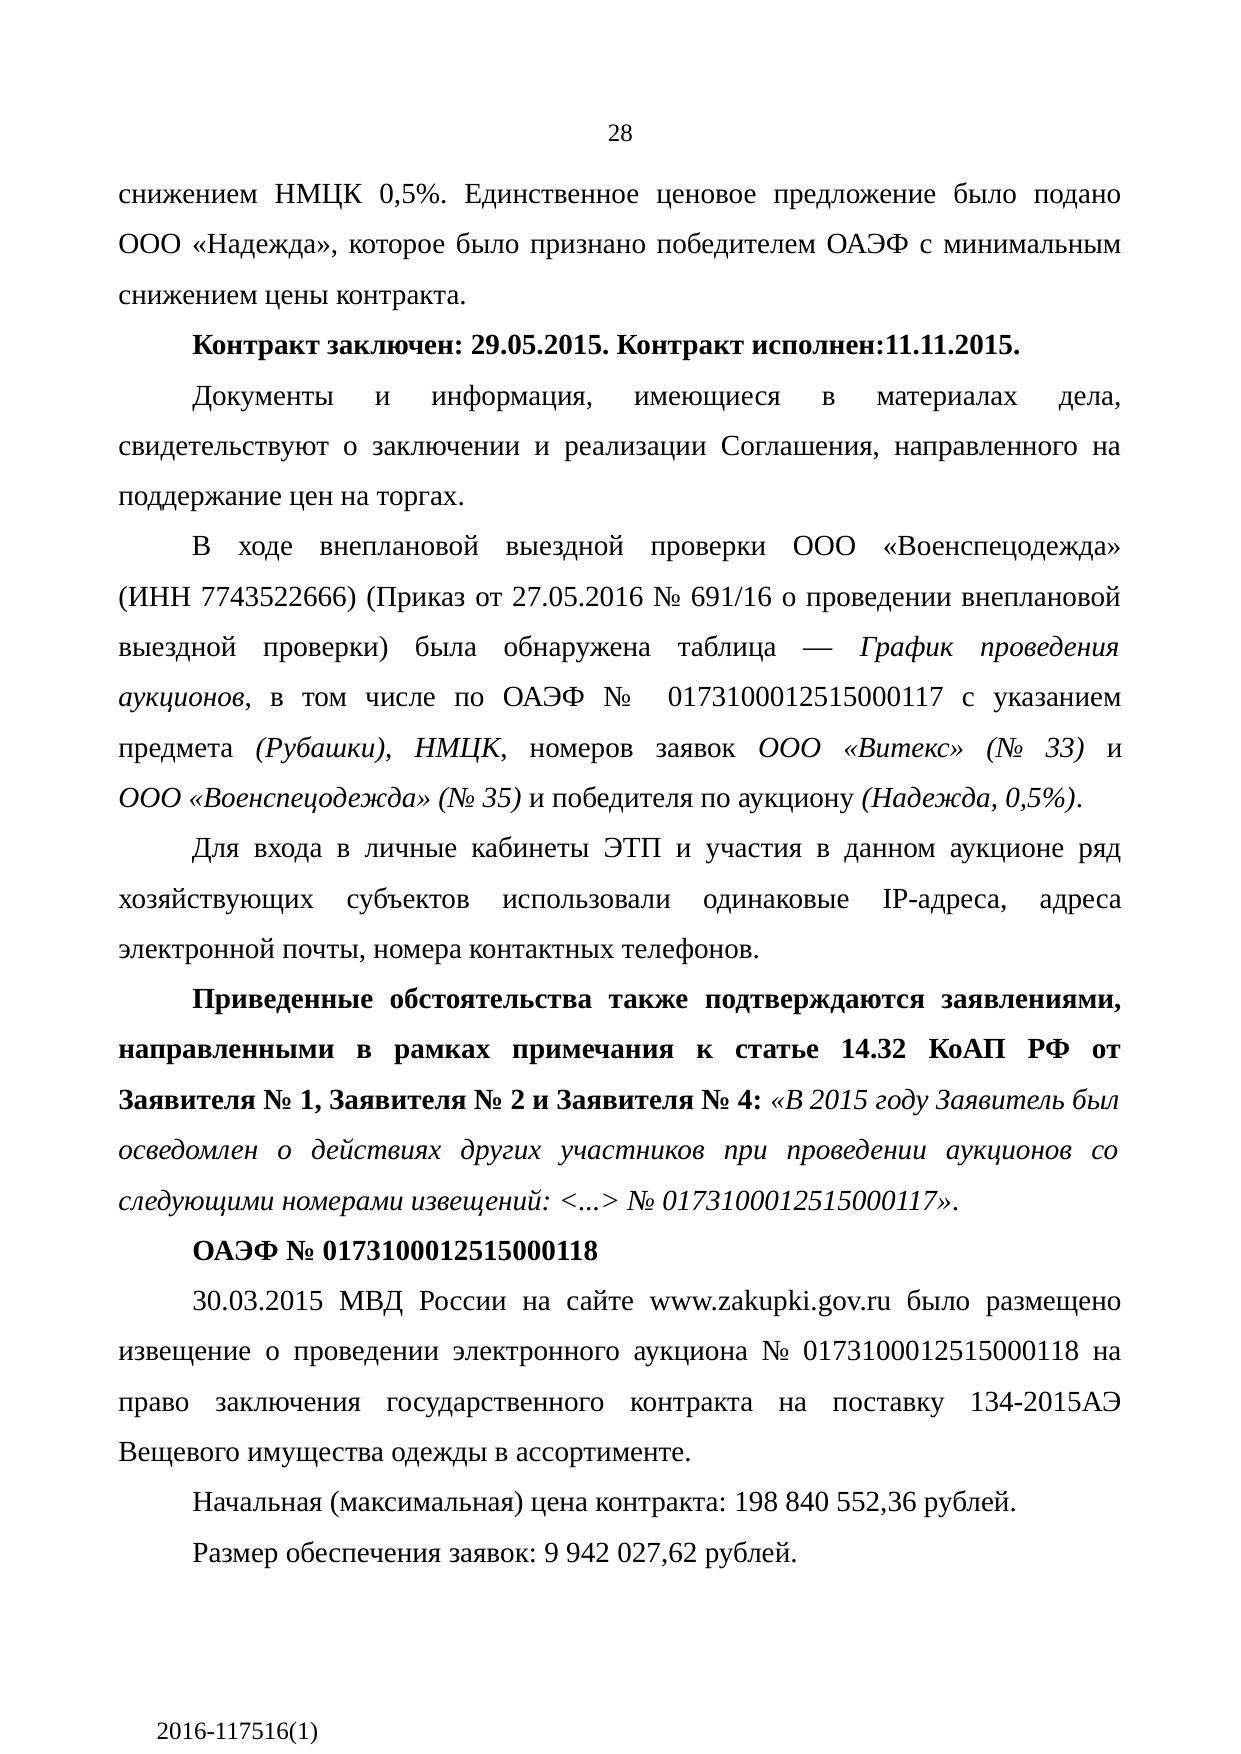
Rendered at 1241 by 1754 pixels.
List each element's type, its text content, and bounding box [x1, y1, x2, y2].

text ОАЭФ № 0173100012515000118 [118, 1233, 1122, 1266]
text Контракт заключен: 29.05.2015. Контракт исполнен:11.11.2015. [118, 327, 1122, 361]
text Размер обеспечения заявок: 9 942 027,62 рублей. [118, 1535, 1122, 1568]
text В ходе внеплановой выездной проверки ООО «Военспецодежда» (ИНН 7743522666) (Приказ от 27.05.2016 № 691/16 о проведении внеплановой выездной проверки) была обнаружена таблица — График проведения аукционов, в том числе по ОАЭФ № 0173100012515000117 с указанием предмета (Рубашки), НМЦК, номеров заявок ООО «Витекс» (№ 33) и ООО «Военспецодежда» (№ 35) и победителя по аукциону (Надежда, 0,5%). [118, 528, 1122, 814]
text 30.03.2015 МВД России на сайте www.zakupki.gov.ru было размещено извещение о проведении электронного аукциона № 0173100012515000118 на право заключения государственного контракта на поставку 134-2015АЭ Вещевого имущества одежды в ассортименте. [118, 1283, 1122, 1468]
text Документы и информация, имеющиеся в материалах дела, свидетельствуют о заключении и реализации Соглашения, направленного на поддержание цен на торгах. [118, 378, 1122, 512]
text Приведенные обстоятельства также подтверждаются заявлениями, направленными в рамках примечания к статье 14.32 КоАП РФ от Заявителя № 1, Заявителя № 2 и Заявителя № 4: «В 2015 году Заявитель был осведомлен о действиях других участников при проведении аукционов со следующими номерами извещений: <...> № 0173100012515000117». [118, 981, 1122, 1216]
text Для входа в личные кабинеты ЭТП и участия в данном аукционе ряд хозяйствующих субъектов использовали одинаковые IP-адреса, адреса электронной почты, номера контактных телефонов. [118, 830, 1122, 964]
text Начальная (максимальная) цена контракта: 198 840 552,36 рублей. [118, 1484, 1122, 1518]
text снижением НМЦК 0,5%. Единственное ценовое предложение было подано ООО «Надежда», которое было признано победителем ОАЭФ с минимальным снижением цены контракта. [118, 176, 1122, 311]
